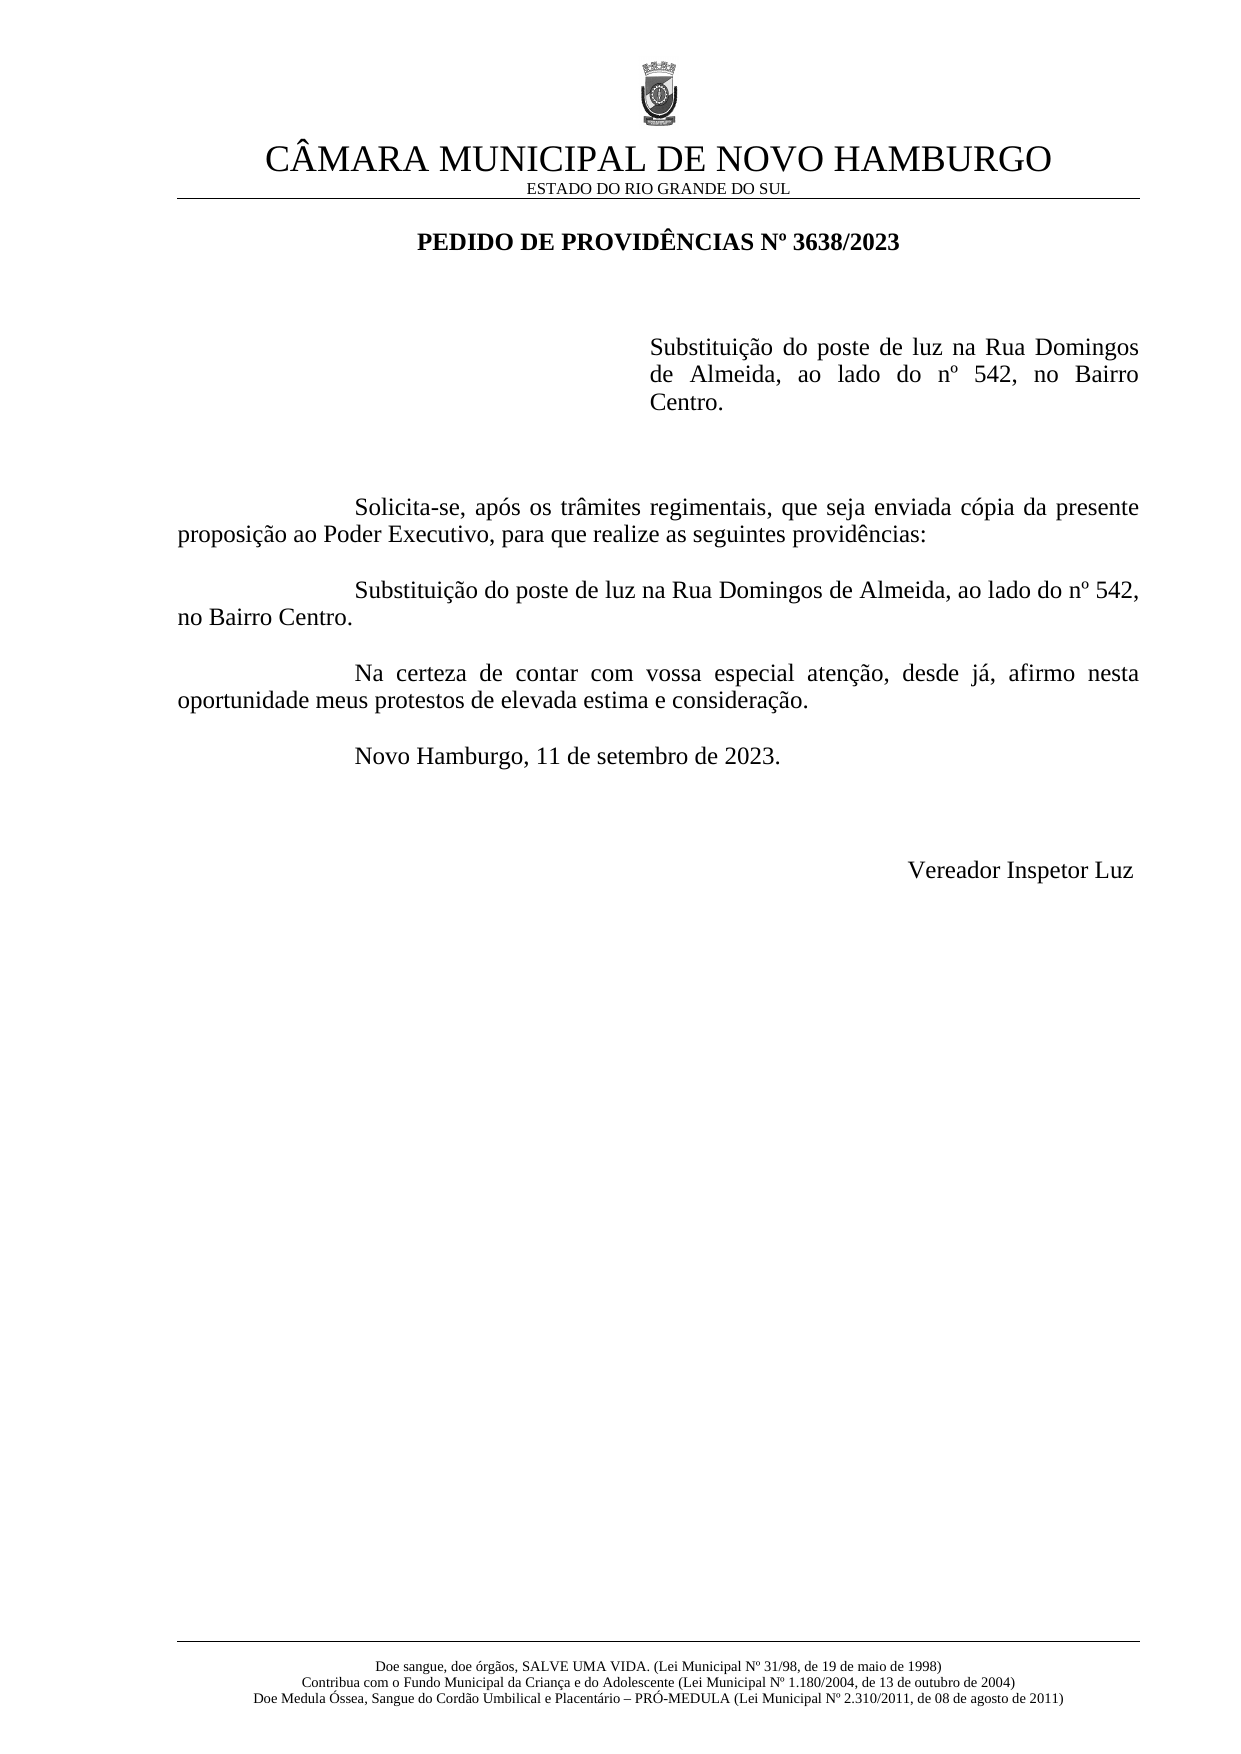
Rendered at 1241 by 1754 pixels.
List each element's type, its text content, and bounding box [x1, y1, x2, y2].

text Na certeza de contar com vossa especial atenção, desde já, afirmo nesta oportunidade meus protestos de elevada estima e consideração. [177, 659, 1140, 714]
text Substituição do poste de luz na Rua Domingos de Almeida, ao lado do nº 542, no Bairro Centro. [177, 576, 1140, 631]
text Solicita-se, após os trâmites regimentais, que seja enviada cópia da presente proposição ao Poder Executivo, para que realize as seguintes providências: [177, 493, 1140, 548]
text Vereador Inspetor Luz [177, 856, 1140, 884]
text Substituição do poste de luz na Rua Domingos de Almeida, ao lado do nº 542, no Bairro Centro. [649, 333, 1140, 416]
text PEDIDO DE PROVIDÊNCIAS Nº 3638/2023 [177, 228, 1140, 256]
text Novo Hamburgo, 11 de setembro de 2023. [177, 742, 1140, 770]
